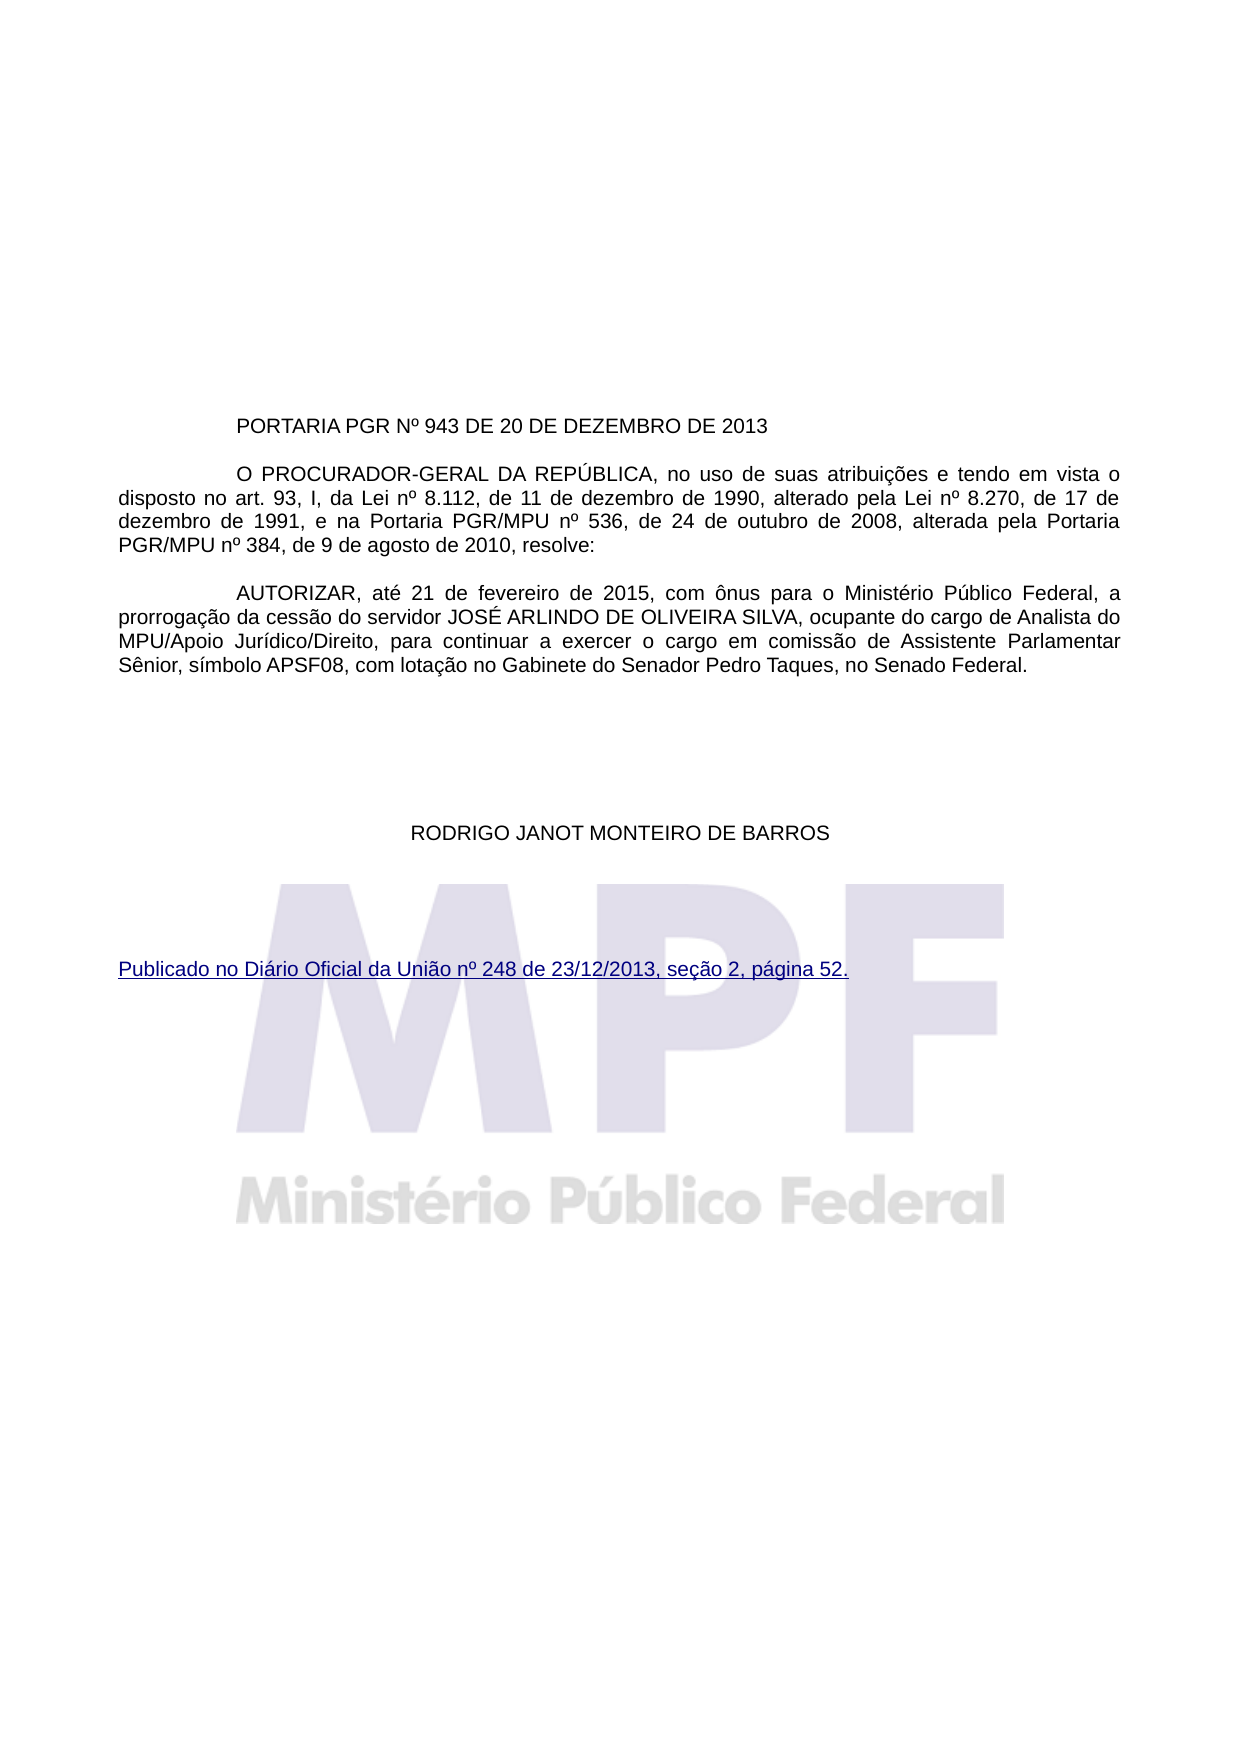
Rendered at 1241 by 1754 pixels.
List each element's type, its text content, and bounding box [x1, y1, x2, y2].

text PORTARIA PGR Nº 943 DE 20 DE DEZEMBRO DE 2013 [118, 413, 1122, 437]
picture [236, 884, 1004, 957]
text Publicado no Diário Oficial da União nº 248 de 23/12/2013, seção 2, página 52. [118, 957, 1122, 981]
text RODRIGO JANOT MONTEIRO DE BARROS [118, 820, 1122, 844]
picture [236, 981, 1004, 1224]
text O PROCURADOR-GERAL DA REPÚBLICA, no uso de suas atribuições e tendo em vista o disposto no art. 93, I, da Lei nº 8.112, de 11 de dezembro de 1990, alterado pela Lei nº 8.270, de 17 de dezembro de 1991, e na Portaria PGR/MPU nº 536, de 24 de outubro de 2008, alterada pela Portaria PGR/MPU nº 384, de 9 de agosto de 2010, resolve: [118, 461, 1122, 557]
text AUTORIZAR, até 21 de fevereiro de 2015, com ônus para o Ministério Público Federal, a prorrogação da cessão do servidor JOSÉ ARLINDO DE OLIVEIRA SILVA, ocupante do cargo de Analista do MPU/Apoio Jurídico/Direito, para continuar a exercer o cargo em comissão de Assistente Parlamentar Sênior, símbolo APSF08, com lotação no Gabinete do Senador Pedro Taques, no Senado Federal. [118, 581, 1122, 677]
